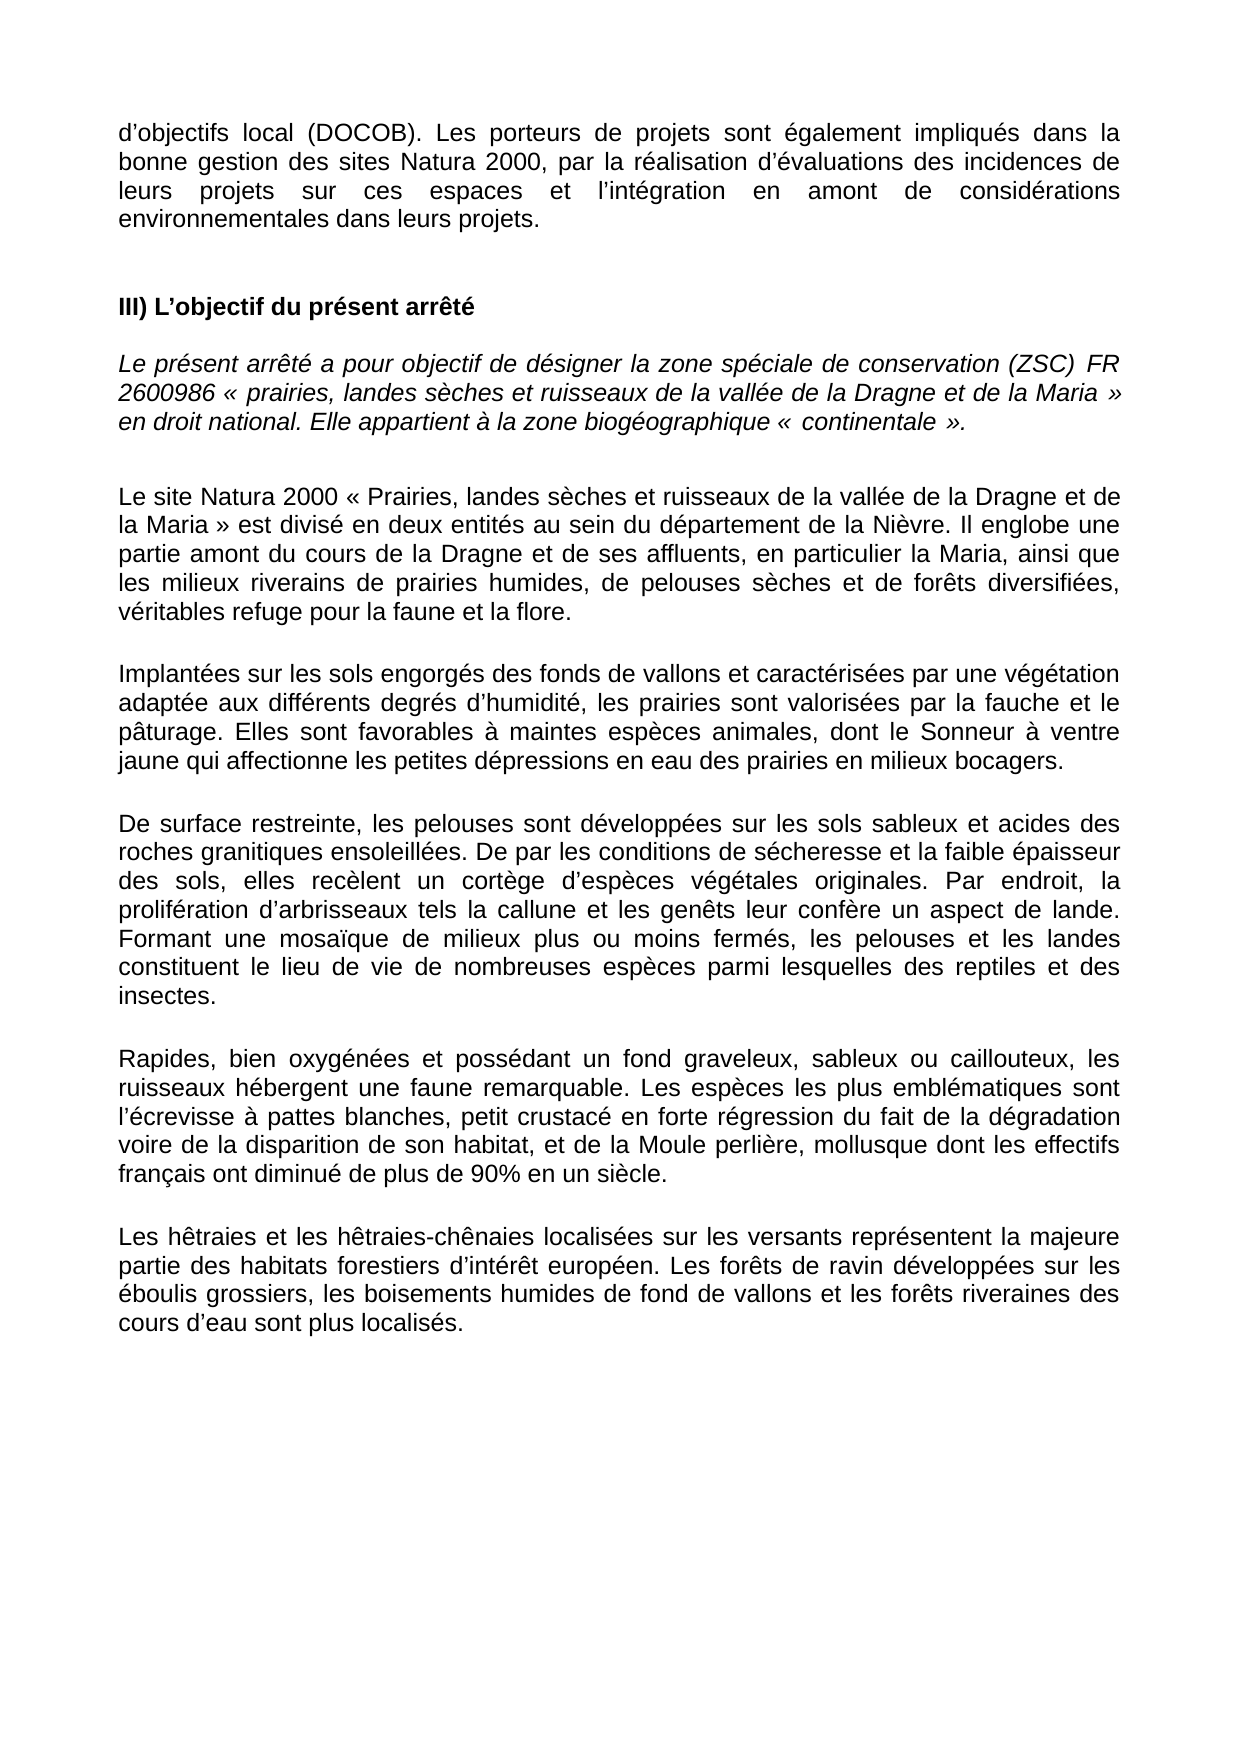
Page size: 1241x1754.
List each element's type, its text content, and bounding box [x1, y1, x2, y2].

text Rapides, bien oxygénées et possédant un fond graveleux, sableux ou caillouteux, les ruisseaux hébergent une faune remarquable. Les espèces les plus emblématiques sont l’écrevisse à pattes blanches, petit crustacé en forte régression du fait de la dégradation voire de la disparition de son habitat, et de la Moule perlière, mollusque dont les effectifs français ont diminué de plus de 90% en un siècle. [118, 1044, 1122, 1188]
text Le présent arrêté a pour objectif de désigner la zone spéciale de conservation (ZSC) FR 2600986 « prairies, landes sèches et ruisseaux de la vallée de la Dragne et de la Maria » en droit national. Elle appartient à la zone biogéographique « continentale ». [118, 349, 1122, 436]
text Les hêtraies et les hêtraies-chênaies localisées sur les versants représentent la majeure partie des habitats forestiers d’intérêt européen. Les forêts de ravin développées sur les éboulis grossiers, les boisements humides de fond de vallons et les forêts riveraines des cours d’eau sont plus localisés. [118, 1222, 1122, 1337]
text d’objectifs local (DOCOB). Les porteurs de projets sont également impliqués dans la bonne gestion des sites Natura 2000, par la réalisation d’évaluations des incidences de leurs projets sur ces espaces et l’intégration en amont de considérations environnementales dans leurs projets. [118, 118, 1122, 233]
text III) L’objectif du présent arrêté [118, 291, 1122, 320]
text Implantées sur les sols engorgés des fonds de vallons et caractérisées par une végétation adaptée aux différents degrés d’humidité, les prairies sont valorisées par la fauche et le pâturage. Elles sont favorables à maintes espèces animales, dont le Sonneur à ventre jaune qui affectionne les petites dépressions en eau des prairies en milieux bocagers. [118, 659, 1122, 774]
text De surface restreinte, les pelouses sont développées sur les sols sableux et acides des roches granitiques ensoleillées. De par les conditions de sécheresse et la faible épaisseur des sols, elles recèlent un cortège d’espèces végétales originales. Par endroit, la prolifération d’arbrisseaux tels la callune et les genêts leur confère un aspect de lande. Formant une mosaïque de milieux plus ou moins fermés, les pelouses et les landes constituent le lieu de vie de nombreuses espèces parmi lesquelles des reptiles et des insectes. [118, 808, 1122, 1010]
text Le site Natura 2000 « Prairies, landes sèches et ruisseaux de la vallée de la Dragne et de la Maria » est divisé en deux entités au sein du département de la Nièvre. Il englobe une partie amont du cours de la Dragne et de ses affluents, en particulier la Maria, ainsi que les milieux riverains de prairies humides, de pelouses sèches et de forêts diversifiées, véritables refuge pour la faune et la flore. [118, 481, 1122, 625]
